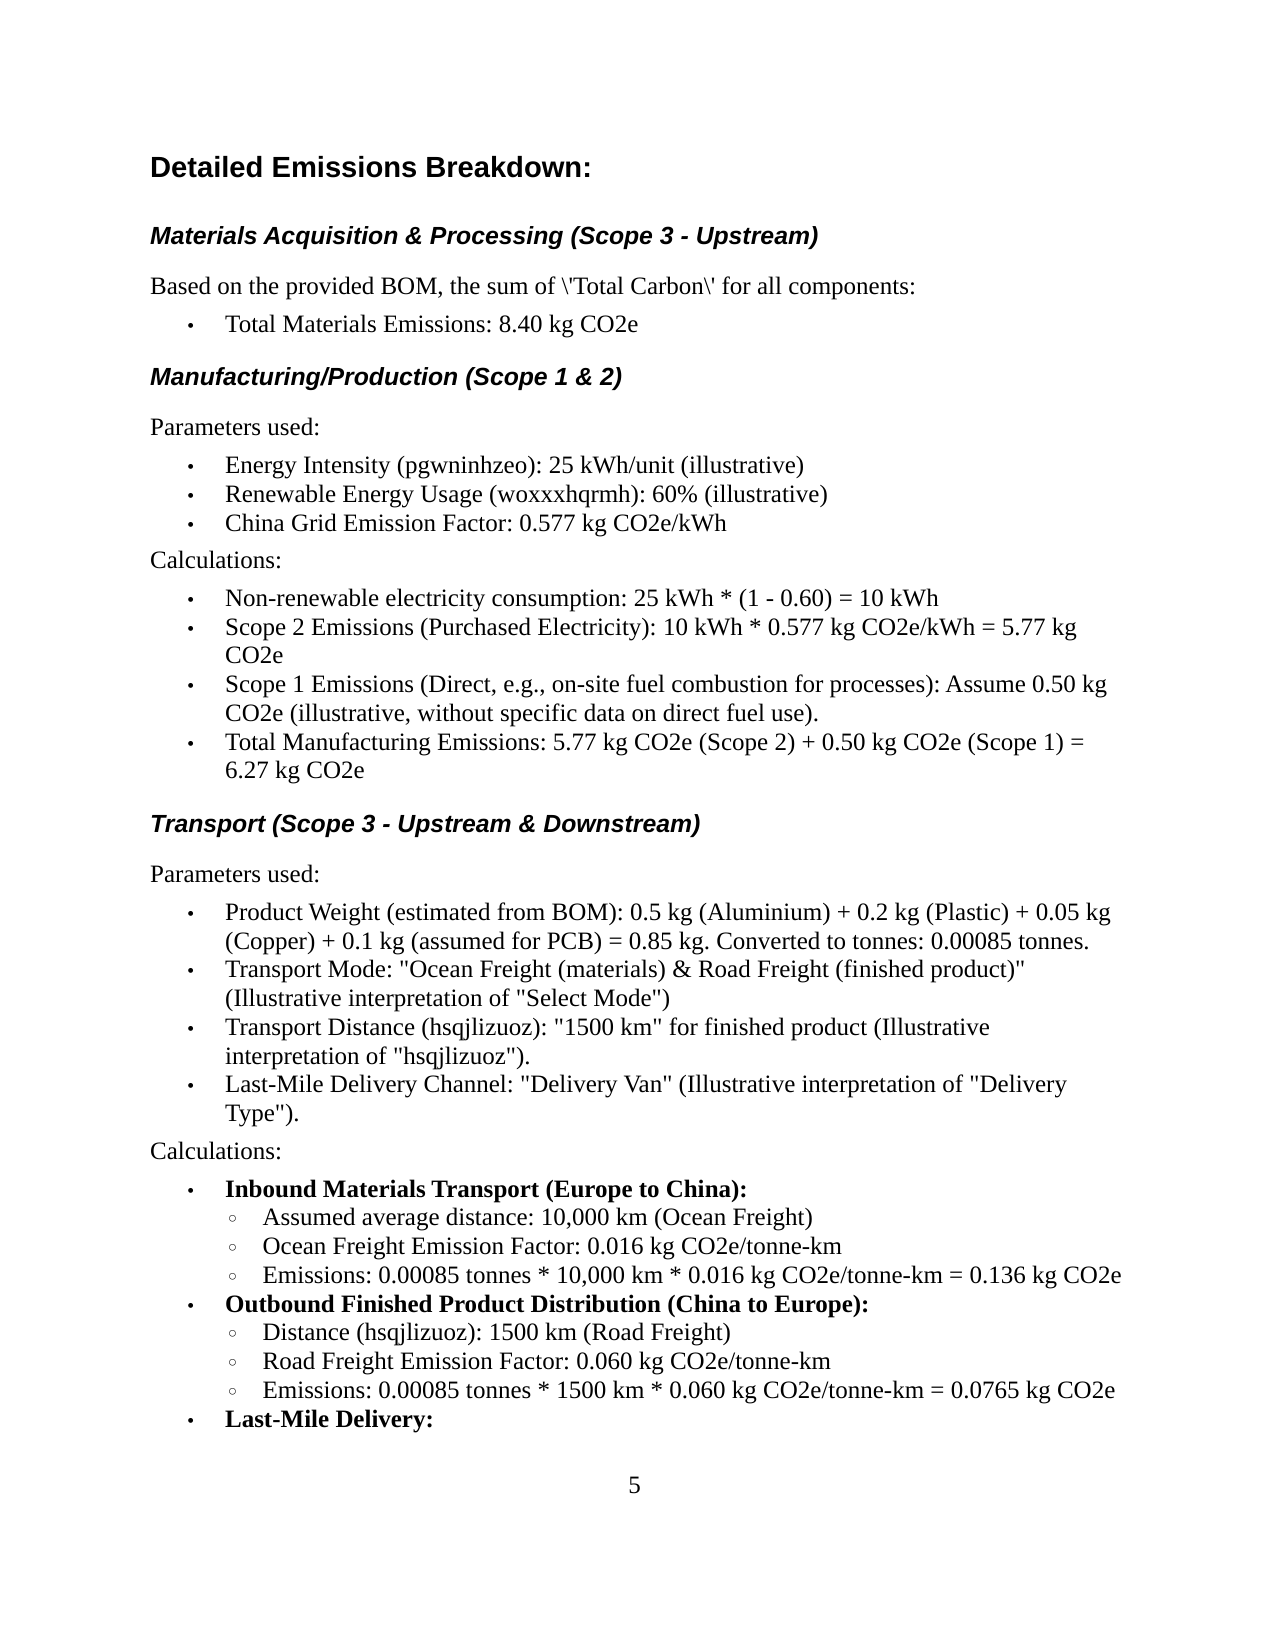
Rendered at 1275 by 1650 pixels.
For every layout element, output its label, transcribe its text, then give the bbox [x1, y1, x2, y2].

list Non-renewable electricity consumption: 25 kWh * (1 - 0.60) = 10 kWh [187, 583, 1125, 612]
list Assumed average distance: 10,000 km (Ocean Freight) [225, 1202, 1125, 1231]
subtitle Transport (Scope 3 - Upstream & Downstream) [150, 809, 1125, 838]
list Total Materials Emissions: 8.40 kg CO2e [187, 309, 1125, 337]
list Emissions: 0.00085 tonnes * 1500 km * 0.060 kg CO2e/tonne-km = 0.0765 kg CO2e [225, 1375, 1125, 1404]
list Scope 2 Emissions (Purchased Electricity): 10 kWh * 0.577 kg CO2e/kWh = 5.77 kg CO2e [187, 612, 1125, 669]
list Scope 1 Emissions (Direct, e.g., on-site fuel combustion for processes): Assume 0.50 kg CO2e (illustrative, without specific data on direct fuel use). [187, 669, 1125, 727]
list Distance (hsqjlizuoz): 1500 km (Road Freight) [225, 1317, 1125, 1346]
list China Grid Emission Factor: 0.577 kg CO2e/kWh [187, 508, 1125, 536]
list Product Weight (estimated from BOM): 0.5 kg (Aluminium) + 0.2 kg (Plastic) + 0.05 kg (Copper) + 0.1 kg (assumed for PCB) = 0.85 kg. Converted to tonnes: 0.00085 tonnes. [187, 897, 1125, 954]
list Transport Mode: "Ocean Freight (materials) & Road Freight (finished product)" (Illustrative interpretation of "Select Mode") [187, 954, 1125, 1012]
list Inbound Materials Transport (Europe to China): [187, 1174, 1125, 1202]
text Parameters used: [150, 859, 1125, 888]
subtitle Detailed Emissions Breakdown: [150, 150, 1125, 183]
list Emissions: 0.00085 tonnes * 10,000 km * 0.016 kg CO2e/tonne-km = 0.136 kg CO2e [225, 1260, 1125, 1289]
list Last-Mile Delivery Channel: "Delivery Van" (Illustrative interpretation of "Delivery Type"). [187, 1069, 1125, 1127]
text Calculations: [150, 545, 1125, 574]
list Energy Intensity (pgwninhzeo): 25 kWh/unit (illustrative) [187, 450, 1125, 479]
text Based on the provided BOM, the sum of \'Total Carbon\' for all components: [150, 271, 1125, 300]
text Calculations: [150, 1136, 1125, 1165]
text Parameters used: [150, 412, 1125, 441]
list Road Freight Emission Factor: 0.060 kg CO2e/tonne-km [225, 1346, 1125, 1375]
list Transport Distance (hsqjlizuoz): "1500 km" for finished product (Illustrative interpretation of "hsqjlizuoz"). [187, 1012, 1125, 1069]
list Ocean Freight Emission Factor: 0.016 kg CO2e/tonne-km [225, 1231, 1125, 1260]
list Outbound Finished Product Distribution (China to Europe): [187, 1289, 1125, 1317]
list Renewable Energy Usage (woxxxhqrmh): 60% (illustrative) [187, 479, 1125, 508]
list Total Manufacturing Emissions: 5.77 kg CO2e (Scope 2) + 0.50 kg CO2e (Scope 1) = 6.27 kg CO2e [187, 727, 1125, 784]
subtitle Manufacturing/Production (Scope 1 & 2) [150, 362, 1125, 391]
list Last-Mile Delivery: [187, 1404, 1125, 1432]
subtitle Materials Acquisition & Processing (Scope 3 - Upstream) [150, 221, 1125, 249]
